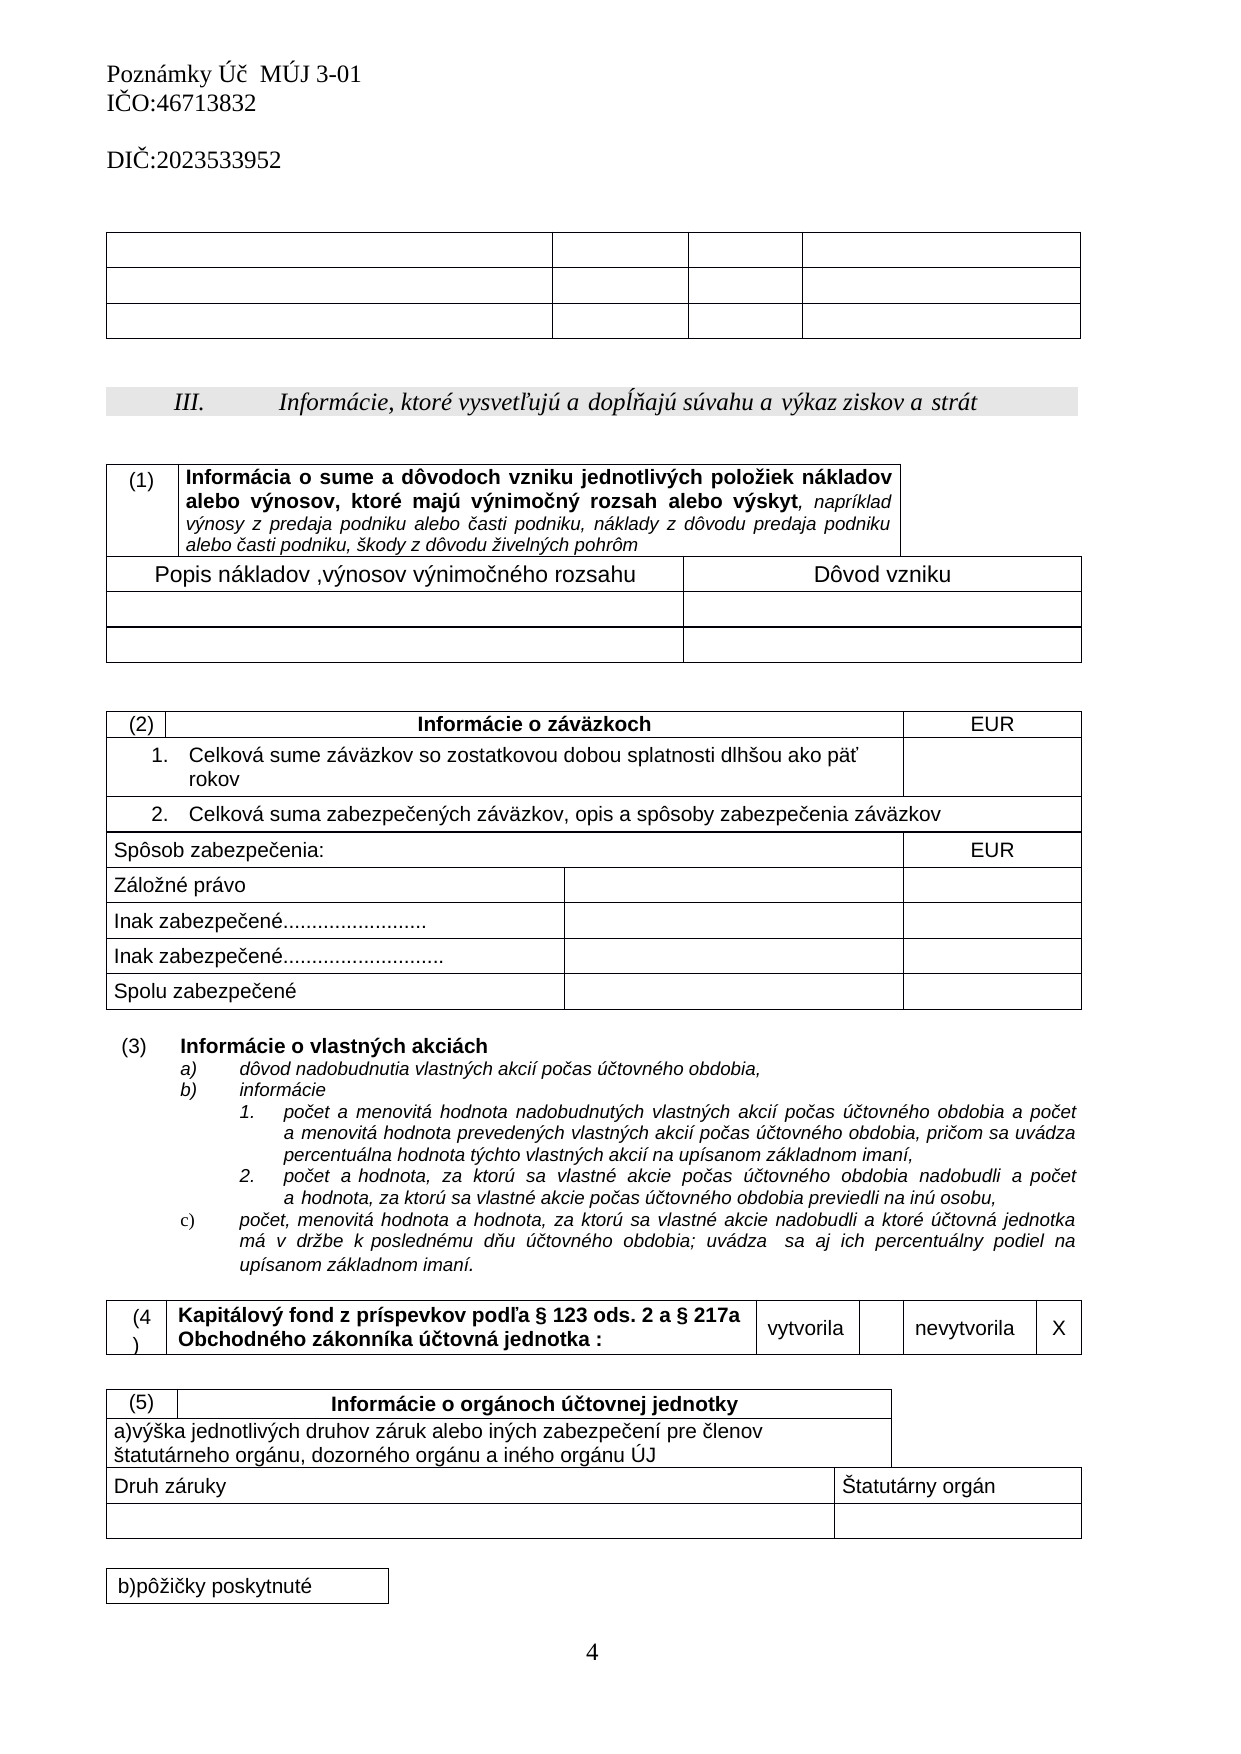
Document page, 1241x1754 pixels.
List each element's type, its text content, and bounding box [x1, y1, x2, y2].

table_cell [689, 304, 802, 338]
table_header X [1037, 1301, 1081, 1354]
table_cell [904, 939, 1081, 973]
table_header nevytvorila [904, 1301, 1036, 1354]
table_header EUR [904, 712, 1081, 737]
table_cell [904, 868, 1081, 902]
table_cell Záložné právo [107, 868, 564, 902]
table_cell [565, 903, 903, 938]
table_cell [904, 903, 1081, 938]
table_cell [689, 268, 802, 302]
table_cell [803, 304, 1080, 338]
table_cell [553, 233, 688, 267]
list Informácie o vlastných akciách [121, 1033, 1078, 1057]
table_cell Celková suma zabezpečených záväzkov, opis a spôsoby zabezpečenia záväzkov [107, 797, 1081, 831]
table_header [107, 465, 178, 556]
table_header Informácie o orgánoch účtovnej jednotky [178, 1390, 891, 1418]
list Informácie, ktoré vysvetľujú a dopĺňajú súvahu a výkaz ziskov a strát [106, 387, 1078, 416]
table_cell EUR [904, 833, 1081, 867]
list počet a menovitá hodnota nadobudnutých vlastných akcií počas účtovného obdobia a počet a menovitá hodnota prevedených vlastných akcií počas účtovného obdobia, pričom sa uvádza percentuálna hodnota týchto vlastných akcií na upísanom základnom imaní, [239, 1101, 1078, 1165]
table_header Kapitálový fond z príspevkov podľa § 123 ods. 2 a § 217a Obchodného zákonníka účtovná jednotka : [167, 1301, 756, 1354]
table_cell [107, 268, 552, 302]
table_cell [684, 592, 1081, 626]
table_cell Druh záruky [107, 1468, 834, 1503]
table_cell [553, 304, 688, 338]
table_header [107, 712, 165, 737]
list dôvod nadobudnutia vlastných akcií počas účtovného obdobia, [180, 1057, 1078, 1079]
table_cell [803, 233, 1080, 267]
table_header [860, 1301, 903, 1354]
table_cell Spôsob zabezpečenia: [107, 833, 903, 867]
table_cell a)výška jednotlivých druhov záruk alebo iných zabezpečení pre členov štatutárneho orgánu, dozorného orgánu a iného orgánu ÚJ [107, 1419, 891, 1467]
table_cell Popis nákladov ,výnosov výnimočného rozsahu [107, 557, 683, 591]
table_cell Spolu zabezpečené [107, 974, 564, 1008]
table_cell [107, 592, 683, 626]
table_header Informácia o sume a dôvodoch vzniku jednotlivých položiek nákladov alebo výnosov, ktoré majú výnimočný rozsah alebo výskyt, napríklad výnosy z predaja podniku alebo časti podniku, náklady z dôvodu predaja podniku alebo časti podniku, škody z dôvodu živelných pohrôm [179, 465, 900, 556]
list počet, menovitá hodnota a hodnota, za ktorú sa vlastné akcie nadobudli a ktoré účtovná jednotka má v držbe k poslednému dňu účtovného obdobia; uvádza sa aj ich percentuálny podiel na upísanom základnom imaní. [180, 1208, 1078, 1276]
table_cell [684, 628, 1081, 662]
table_cell [565, 868, 903, 902]
table_cell Inak zabezpečené......................... [107, 903, 564, 938]
table_cell [565, 939, 903, 973]
table_cell [689, 233, 802, 267]
table_cell [107, 304, 552, 338]
table_cell Štatutárny orgán [835, 1468, 1081, 1503]
table_header [107, 1301, 166, 1354]
table_cell Inak zabezpečené............................ [107, 939, 564, 973]
table_cell Dôvod vzniku [684, 557, 1081, 591]
table_header vytvorila [757, 1301, 859, 1354]
table_cell [835, 1504, 1081, 1538]
table_cell Celková sume záväzkov so zostatkovou dobou splatnosti dlhšou ako päť rokov [107, 738, 903, 796]
table_cell [565, 974, 903, 1008]
table_cell [107, 628, 683, 662]
table_cell [904, 974, 1081, 1008]
table_header b)pôžičky poskytnuté [107, 1569, 388, 1603]
table_cell [107, 1504, 834, 1538]
list informácie [180, 1079, 1078, 1101]
table_cell [803, 268, 1080, 302]
table_header Informácie o záväzkoch [166, 712, 903, 737]
table_cell [904, 738, 1081, 796]
table_cell [553, 268, 688, 302]
list počet a hodnota, za ktorú sa vlastné akcie počas účtovného obdobia nadobudli a počet a hodnota, za ktorú sa vlastné akcie počas účtovného obdobia previedli na inú osobu, [239, 1165, 1078, 1208]
table_cell [107, 233, 552, 267]
table_header [107, 1390, 177, 1418]
